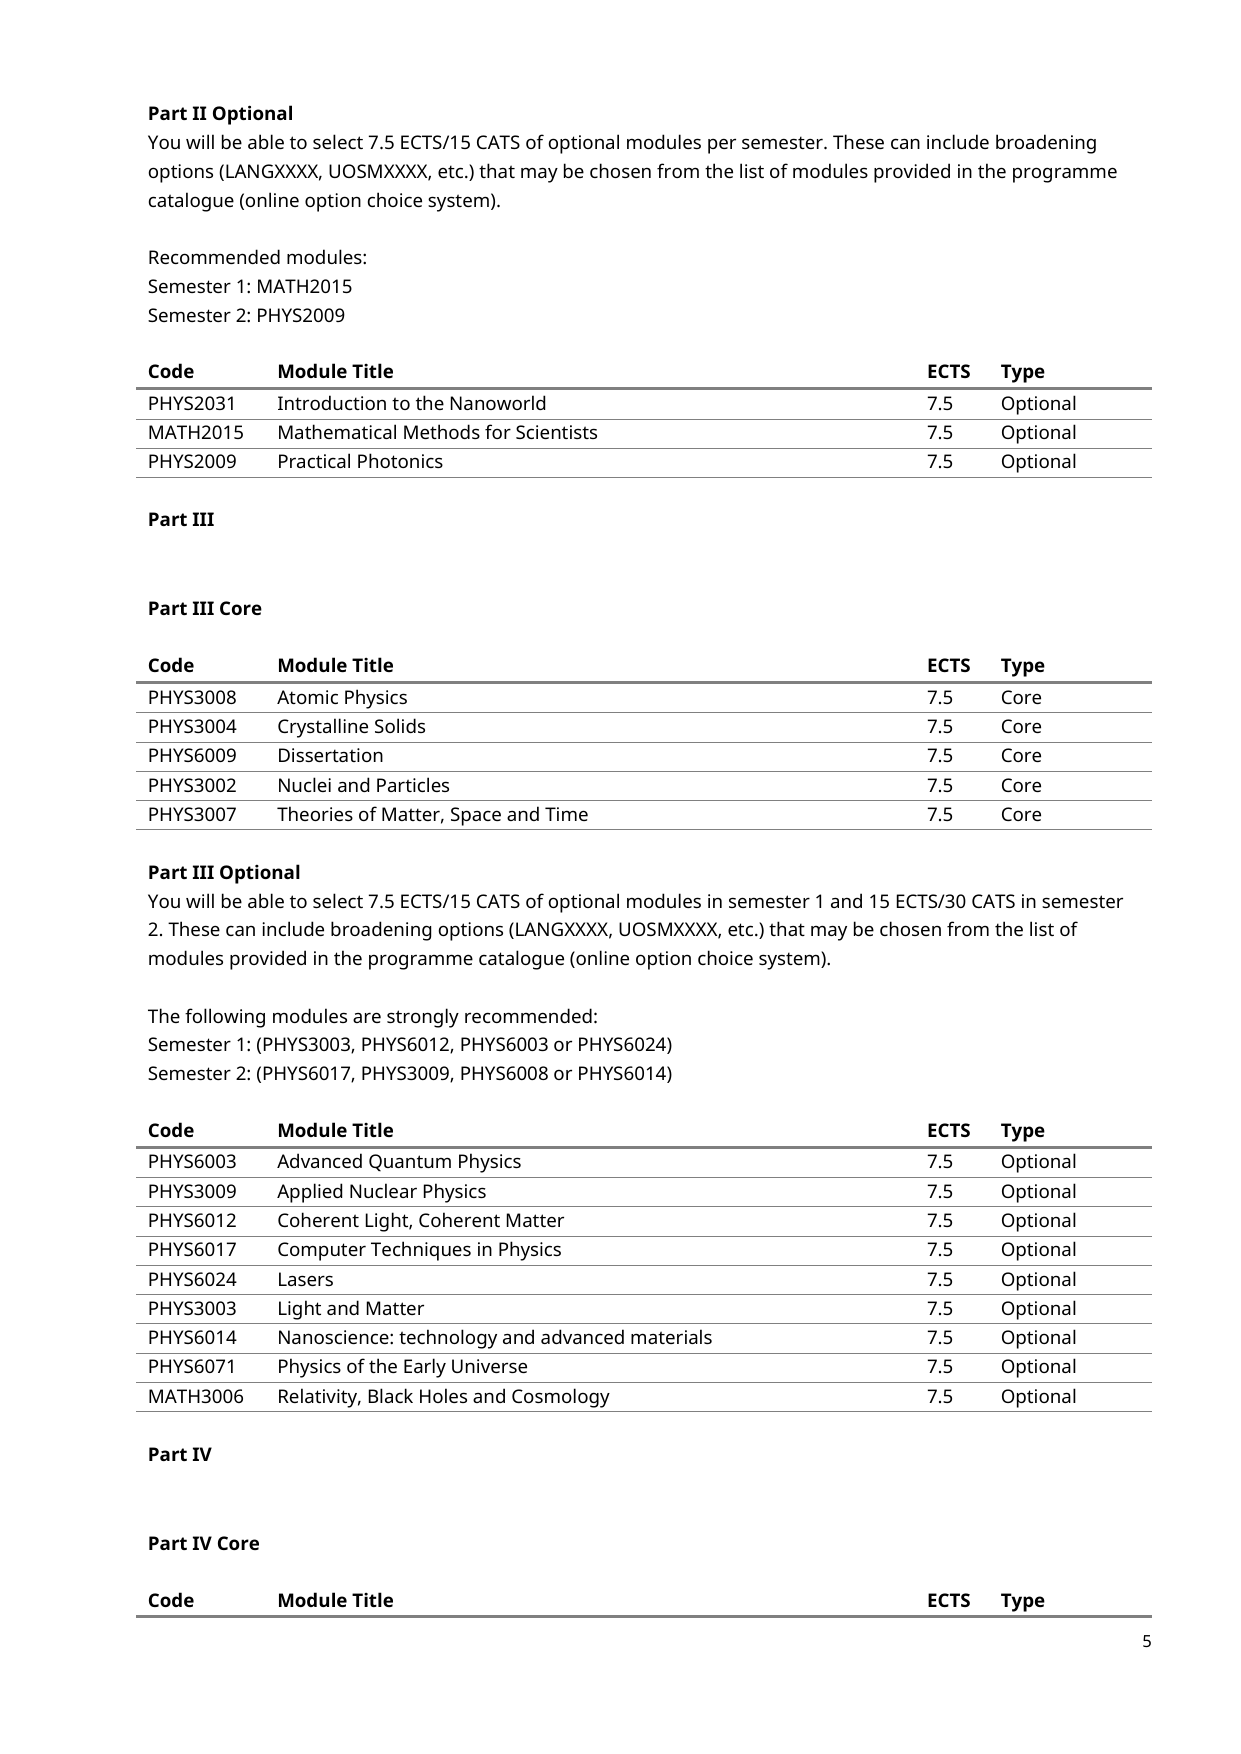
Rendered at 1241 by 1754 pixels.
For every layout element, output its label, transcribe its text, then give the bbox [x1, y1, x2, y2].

table_cell Optional [989, 1178, 1152, 1206]
table_cell Core [989, 772, 1152, 800]
table_cell ECTS [916, 1587, 989, 1615]
table_cell Type [989, 359, 1152, 387]
table_cell Lasers [266, 1266, 916, 1294]
table_cell Crystalline Solids [266, 713, 916, 742]
table_cell Optional [989, 1207, 1152, 1236]
table_cell Module Title [266, 1118, 916, 1146]
table_cell Optional [989, 1354, 1152, 1382]
table_cell MATH2015 [136, 420, 266, 448]
table_cell 7.5 [916, 1354, 989, 1382]
table_cell Optional [989, 1149, 1152, 1177]
table_cell Relativity, Black Holes and Cosmology [266, 1383, 916, 1411]
table_cell PHYS3003 [136, 1295, 266, 1323]
table_cell Nuclei and Particles [266, 772, 916, 800]
table_cell PHYS6012 [136, 1207, 266, 1236]
table_cell Type [989, 1118, 1152, 1146]
table_cell Module Title [266, 359, 916, 387]
table_cell 7.5 [916, 420, 989, 448]
table_cell 7.5 [916, 1237, 989, 1265]
table_cell Optional [989, 1324, 1152, 1353]
table_cell ECTS [916, 1118, 989, 1146]
table_cell PHYS3009 [136, 1178, 266, 1206]
table_cell Core [989, 801, 1152, 829]
table_cell Part III Optional You will be able to select 7.5 ECTS/15 CATS of optional modules in semester 1 and 15 ECTS/30 CATS in semester 2. These can include broadening options (LANGXXXX, UOSMXXXX, etc.) that may be chosen from the list of modules provided in the programme catalogue (online option choice system). The following modules are strongly recommended: Semester 1: (PHYS3003, PHYS6012, PHYS6003 or PHYS6024) Semester 2: (PHYS6017, PHYS3009, PHYS6008 or PHYS6014) [136, 830, 1152, 1117]
table_cell Code [136, 1587, 266, 1615]
table_cell 7.5 [916, 449, 989, 477]
table_cell Light and Matter [266, 1295, 916, 1323]
table_cell 7.5 [916, 390, 989, 418]
table_cell PHYS2009 [136, 449, 266, 477]
table_cell 7.5 [916, 1295, 989, 1323]
table_cell Code [136, 653, 266, 681]
table_cell 7.5 [916, 684, 989, 712]
table_cell 7.5 [916, 1149, 989, 1177]
table_cell PHYS3002 [136, 772, 266, 800]
table_cell Code [136, 359, 266, 387]
table_cell PHYS6014 [136, 1324, 266, 1353]
table_cell PHYS3008 [136, 684, 266, 712]
table_cell 7.5 [916, 772, 989, 800]
table_cell ECTS [916, 653, 989, 681]
table_cell MATH3006 [136, 1383, 266, 1411]
table_cell 7.5 [916, 713, 989, 742]
table_cell PHYS6009 [136, 743, 266, 771]
table_cell Part IV [136, 1412, 1152, 1501]
table_cell Mathematical Methods for Scientists [266, 420, 916, 448]
table_cell Atomic Physics [266, 684, 916, 712]
table_cell Computer Techniques in Physics [266, 1237, 916, 1265]
table_cell Introduction to the Nanoworld [266, 390, 916, 418]
table_cell PHYS6071 [136, 1354, 266, 1382]
table_cell Core [989, 743, 1152, 771]
table_cell 7.5 [916, 1178, 989, 1206]
table_cell Module Title [266, 653, 916, 681]
table_cell Optional [989, 420, 1152, 448]
table_cell Optional [989, 1295, 1152, 1323]
table_cell Core [989, 684, 1152, 712]
table_cell Code [136, 1118, 266, 1146]
table_cell Coherent Light, Coherent Matter [266, 1207, 916, 1236]
table_cell Optional [989, 1237, 1152, 1265]
table_cell Physics of the Early Universe [266, 1354, 916, 1382]
table_cell 7.5 [916, 801, 989, 829]
table_cell Optional [989, 390, 1152, 418]
table_cell 7.5 [916, 1324, 989, 1353]
table_cell PHYS3007 [136, 801, 266, 829]
table_cell Practical Photonics [266, 449, 916, 477]
table_cell PHYS6017 [136, 1237, 266, 1265]
table_cell Part III [136, 478, 1152, 567]
table_cell Advanced Quantum Physics [266, 1149, 916, 1177]
table_cell PHYS6024 [136, 1266, 266, 1294]
table_cell ECTS [916, 359, 989, 387]
table_cell Part IV Core [136, 1501, 1152, 1587]
table_cell Type [989, 653, 1152, 681]
table_cell Part III Core [136, 567, 1152, 653]
table_cell Optional [989, 449, 1152, 477]
table_cell Dissertation [266, 743, 916, 771]
table_cell Part II Optional You will be able to select 7.5 ECTS/15 CATS of optional modules per semester. These can include broadening options (LANGXXXX, UOSMXXXX, etc.) that may be chosen from the list of modules provided in the programme catalogue (online option choice system). Recommended modules: Semester 1: MATH2015 Semester 2: PHYS2009 [136, 71, 1152, 359]
table_cell Optional [989, 1383, 1152, 1411]
table_cell 7.5 [916, 1266, 989, 1294]
table_cell Core [989, 713, 1152, 742]
table_cell Theories of Matter, Space and Time [266, 801, 916, 829]
table_cell Type [989, 1587, 1152, 1615]
table_cell 7.5 [916, 743, 989, 771]
table_cell 7.5 [916, 1207, 989, 1236]
table_cell Applied Nuclear Physics [266, 1178, 916, 1206]
table_cell Module Title [266, 1587, 916, 1615]
table_cell PHYS3004 [136, 713, 266, 742]
table_cell Optional [989, 1266, 1152, 1294]
table_cell 7.5 [916, 1383, 989, 1411]
table_cell Nanoscience: technology and advanced materials [266, 1324, 916, 1353]
table_cell PHYS2031 [136, 390, 266, 418]
table_cell PHYS6003 [136, 1149, 266, 1177]
